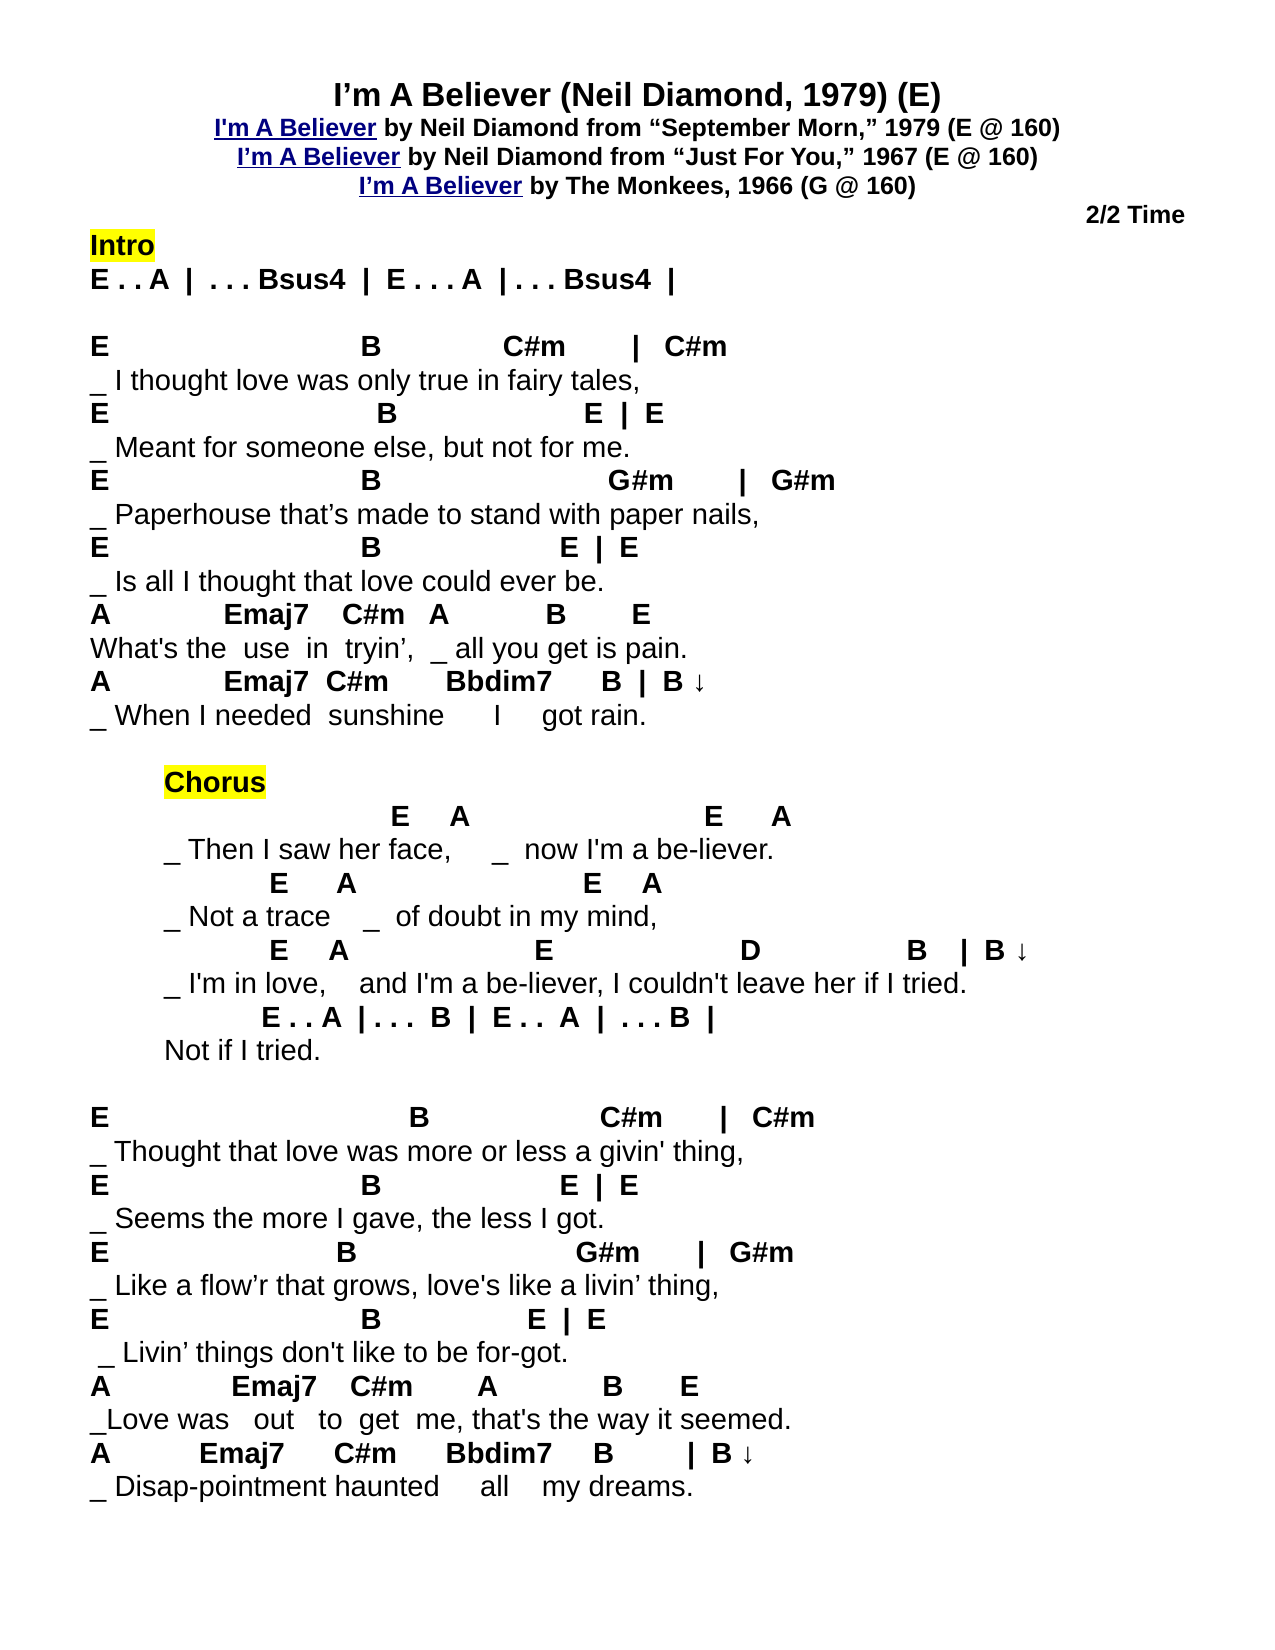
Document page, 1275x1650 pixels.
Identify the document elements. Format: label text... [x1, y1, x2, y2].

text E . . A | . . . Bsus4 | E . . . A | . . . Bsus4 | [90, 262, 1185, 296]
text _ Livin’ things don't like to be for-got. [90, 1335, 1185, 1369]
text E B G#m | G#m [90, 463, 1185, 497]
text Intro [90, 228, 1185, 262]
text _ Disap-pointment haunted all my dreams. [90, 1469, 1185, 1503]
text _ When I needed sunshine I got rain. [90, 698, 1185, 732]
text A Emaj7 C#m Bbdim7 B | B ↓ [90, 664, 1185, 698]
text I’m A Believer (Neil Diamond, 1979) (E) [90, 75, 1185, 113]
text _ Like a flow’r that grows, love's like a livin’ thing, [90, 1268, 1185, 1302]
text E B G#m | G#m [90, 1235, 1185, 1268]
text E A E D B | B ↓ [164, 933, 1185, 966]
text What's the use in tryin’, _ all you get is pain. [90, 631, 1185, 664]
text E B C#m | C#m [90, 329, 1185, 363]
text _ Then I saw her face, _ now I'm a be-liever. [164, 832, 1185, 866]
text E . . A | . . . B | E . . A | . . . B | [164, 1000, 1185, 1033]
text A Emaj7 C#m Bbdim7 B | B ↓ [90, 1436, 1185, 1469]
text A Emaj7 C#m A B E [90, 597, 1185, 631]
text I'm A Believer by Neil Diamond from “September Morn,” 1979 (E @ 160) [90, 113, 1185, 142]
text E A E A [164, 866, 1185, 899]
text E A E A [164, 799, 1185, 832]
text _ Is all I thought that love could ever be. [90, 564, 1185, 597]
text _ Seems the more I gave, the less I got. [90, 1201, 1185, 1235]
text _ Thought that love was more or less a givin' thing, [90, 1134, 1185, 1168]
text _ I'm in love, and I'm a be-liever, I couldn't leave her if I tried. [164, 966, 1185, 1000]
text 2/2 Time [90, 200, 1185, 228]
text E B E | E [90, 1168, 1185, 1201]
text _Love was out to get me, that's the way it seemed. [90, 1402, 1185, 1436]
text A Emaj7 C#m A B E [90, 1369, 1185, 1402]
text E B E | E [90, 1302, 1185, 1335]
text E B E | E [90, 396, 1185, 430]
text _ Paperhouse that’s made to stand with paper nails, [90, 497, 1185, 530]
text I’m A Believer by The Monkees, 1966 (G @ 160) [90, 171, 1185, 200]
text _ I thought love was only true in fairy tales, [90, 363, 1185, 396]
text E B C#m | C#m [90, 1101, 1185, 1134]
text Not if I tried. [164, 1033, 1185, 1067]
text _ Meant for someone else, but not for me. [90, 430, 1185, 463]
text E B E | E [90, 530, 1185, 564]
text Chorus [164, 765, 1185, 799]
text _ Not a trace _ of doubt in my mind, [164, 899, 1185, 933]
text I’m A Believer by Neil Diamond from “Just For You,” 1967 (E @ 160) [90, 142, 1185, 171]
